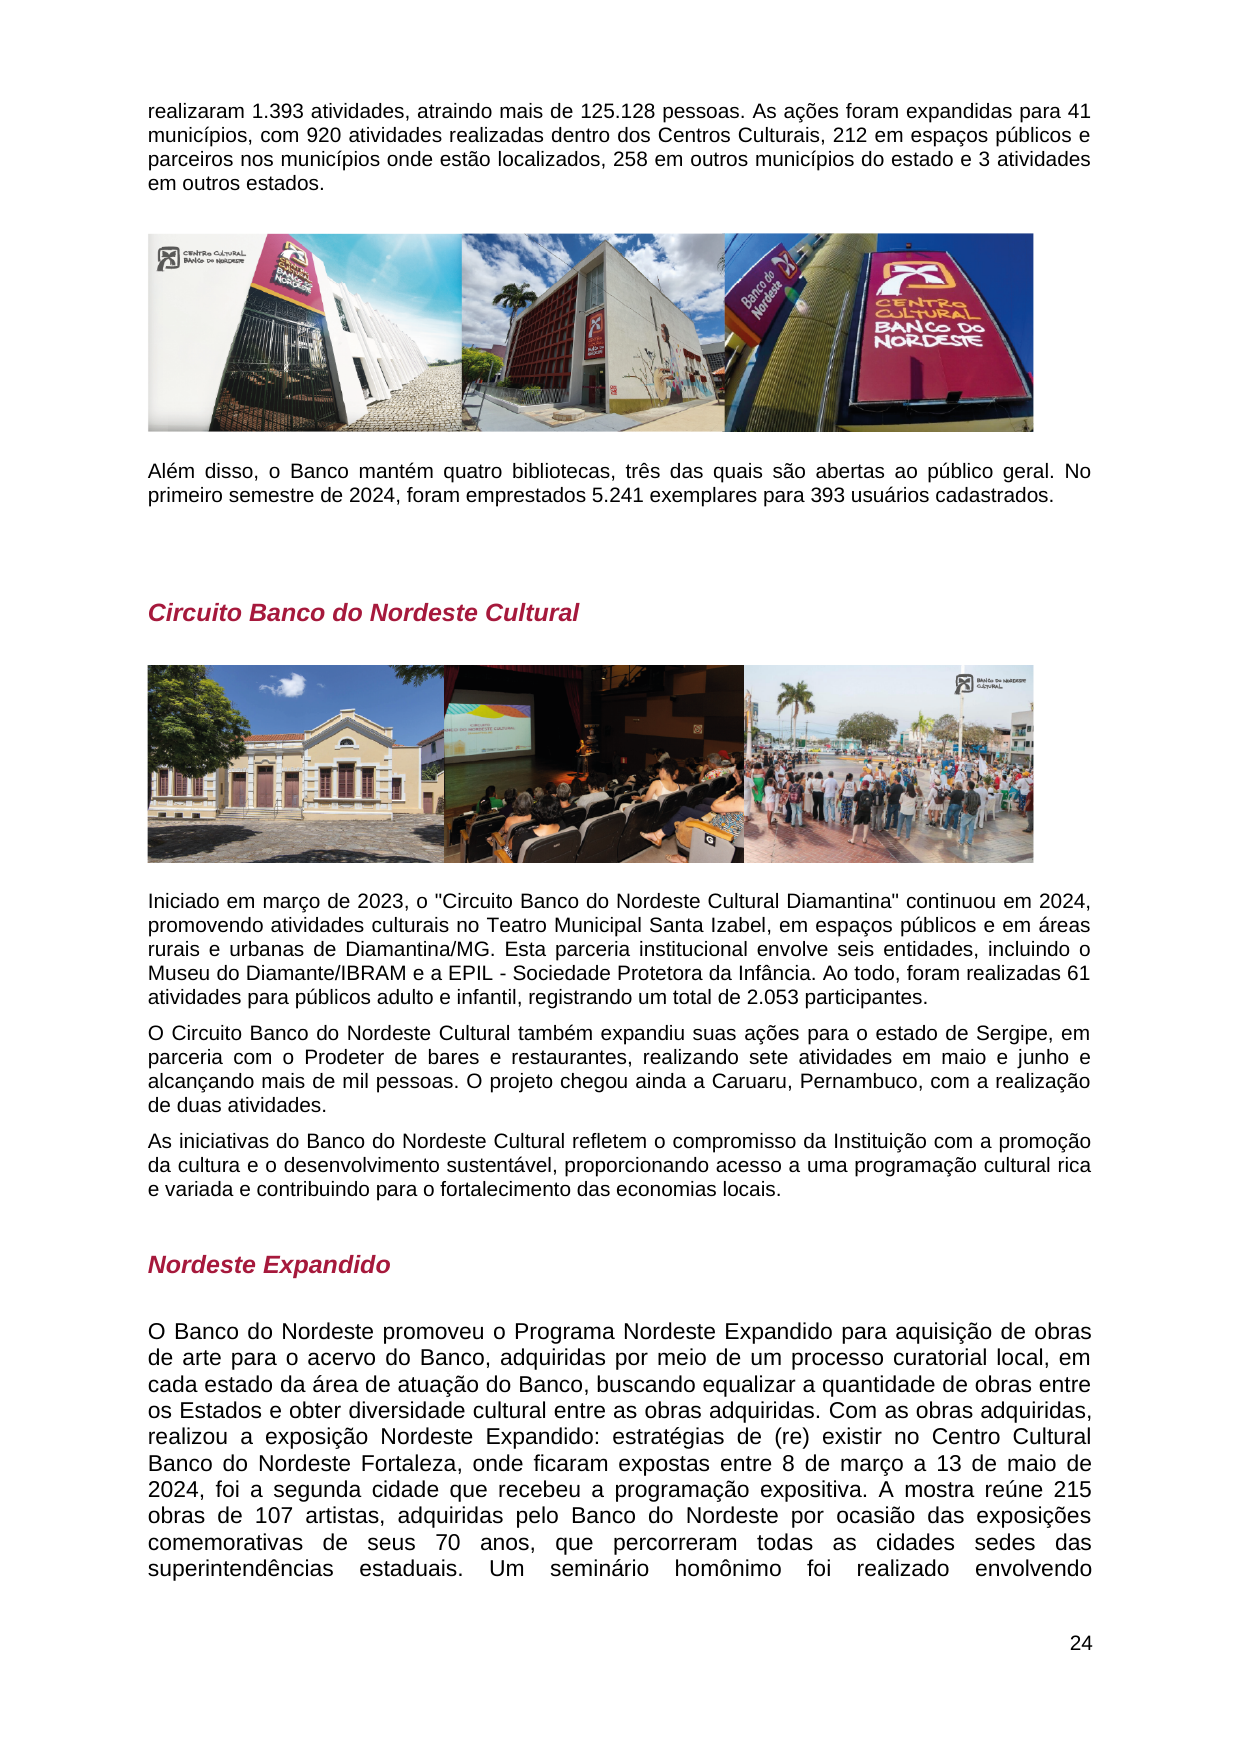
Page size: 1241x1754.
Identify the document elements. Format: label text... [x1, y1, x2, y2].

text Circuito Banco do Nordeste Cultural [148, 598, 1092, 627]
text O Banco do Nordeste promoveu o Programa Nordeste Expandido para aquisição de obras de arte para o acervo do Banco, adquiridas por meio de um processo curatorial local, em cada estado da área de atuação do Banco, buscando equalizar a quantidade de obras entre os Estados e obter diversidade cultural entre as obras adquiridas. Com as obras adquiridas, realizou a exposição Nordeste Expandido: estratégias de (re) existir no Centro Cultural Banco do Nordeste Fortaleza, onde ficaram expostas entre 8 de março a 13 de maio de 2024, foi a segunda cidade que recebeu a programação expositiva. A mostra reúne 215 obras de 107 artistas, adquiridas pelo Banco do Nordeste por ocasião das exposições comemorativas de seus 70 anos, que percorreram todas as cidades sedes das superintendências estaduais. Um seminário homônimo foi realizado envolvendo [148, 1318, 1092, 1581]
text Iniciado em março de 2023, o "Circuito Banco do Nordeste Cultural Diamantina" continuou em 2024, promovendo atividades culturais no Teatro Municipal Santa Izabel, em espaços públicos e em áreas rurais e urbanas de Diamantina/MG. Esta parceria institucional envolve seis entidades, incluindo o Museu do Diamante/IBRAM e a EPIL - Sociedade Protetora da Infância. Ao todo, foram realizadas 61 atividades para públicos adulto e infantil, registrando um total de 2.053 participantes. [148, 889, 1092, 1008]
text Nordeste Expandido [148, 1250, 1092, 1279]
text realizaram 1.393 atividades, atraindo mais de 125.128 pessoas. As ações foram expandidas para 41 municípios, com 920 atividades realizadas dentro dos Centros Culturais, 212 em espaços públicos e parceiros nos municípios onde estão localizados, 258 em outros municípios do estado e 3 atividades em outros estados. [148, 99, 1092, 195]
text Além disso, o Banco mantém quatro bibliotecas, três das quais são abertas ao público geral. No primeiro semestre de 2024, foram emprestados 5.241 exemplares para 393 usuários cadastrados. [148, 458, 1092, 506]
text As iniciativas do Banco do Nordeste Cultural refletem o compromisso da Instituição com a promoção da cultura e o desenvolvimento sustentável, proporcionando acesso a uma programação cultural rica e variada e contribuindo para o fortalecimento das economias locais. [148, 1129, 1092, 1201]
text O Circuito Banco do Nordeste Cultural também expandiu suas ações para o estado de Sergipe, em parceria com o Prodeter de bares e restaurantes, realizando sete atividades em maio e junho e alcançando mais de mil pessoas. O projeto chegou ainda a Caruaru, Pernambuco, com a realização de duas atividades. [148, 1021, 1092, 1117]
